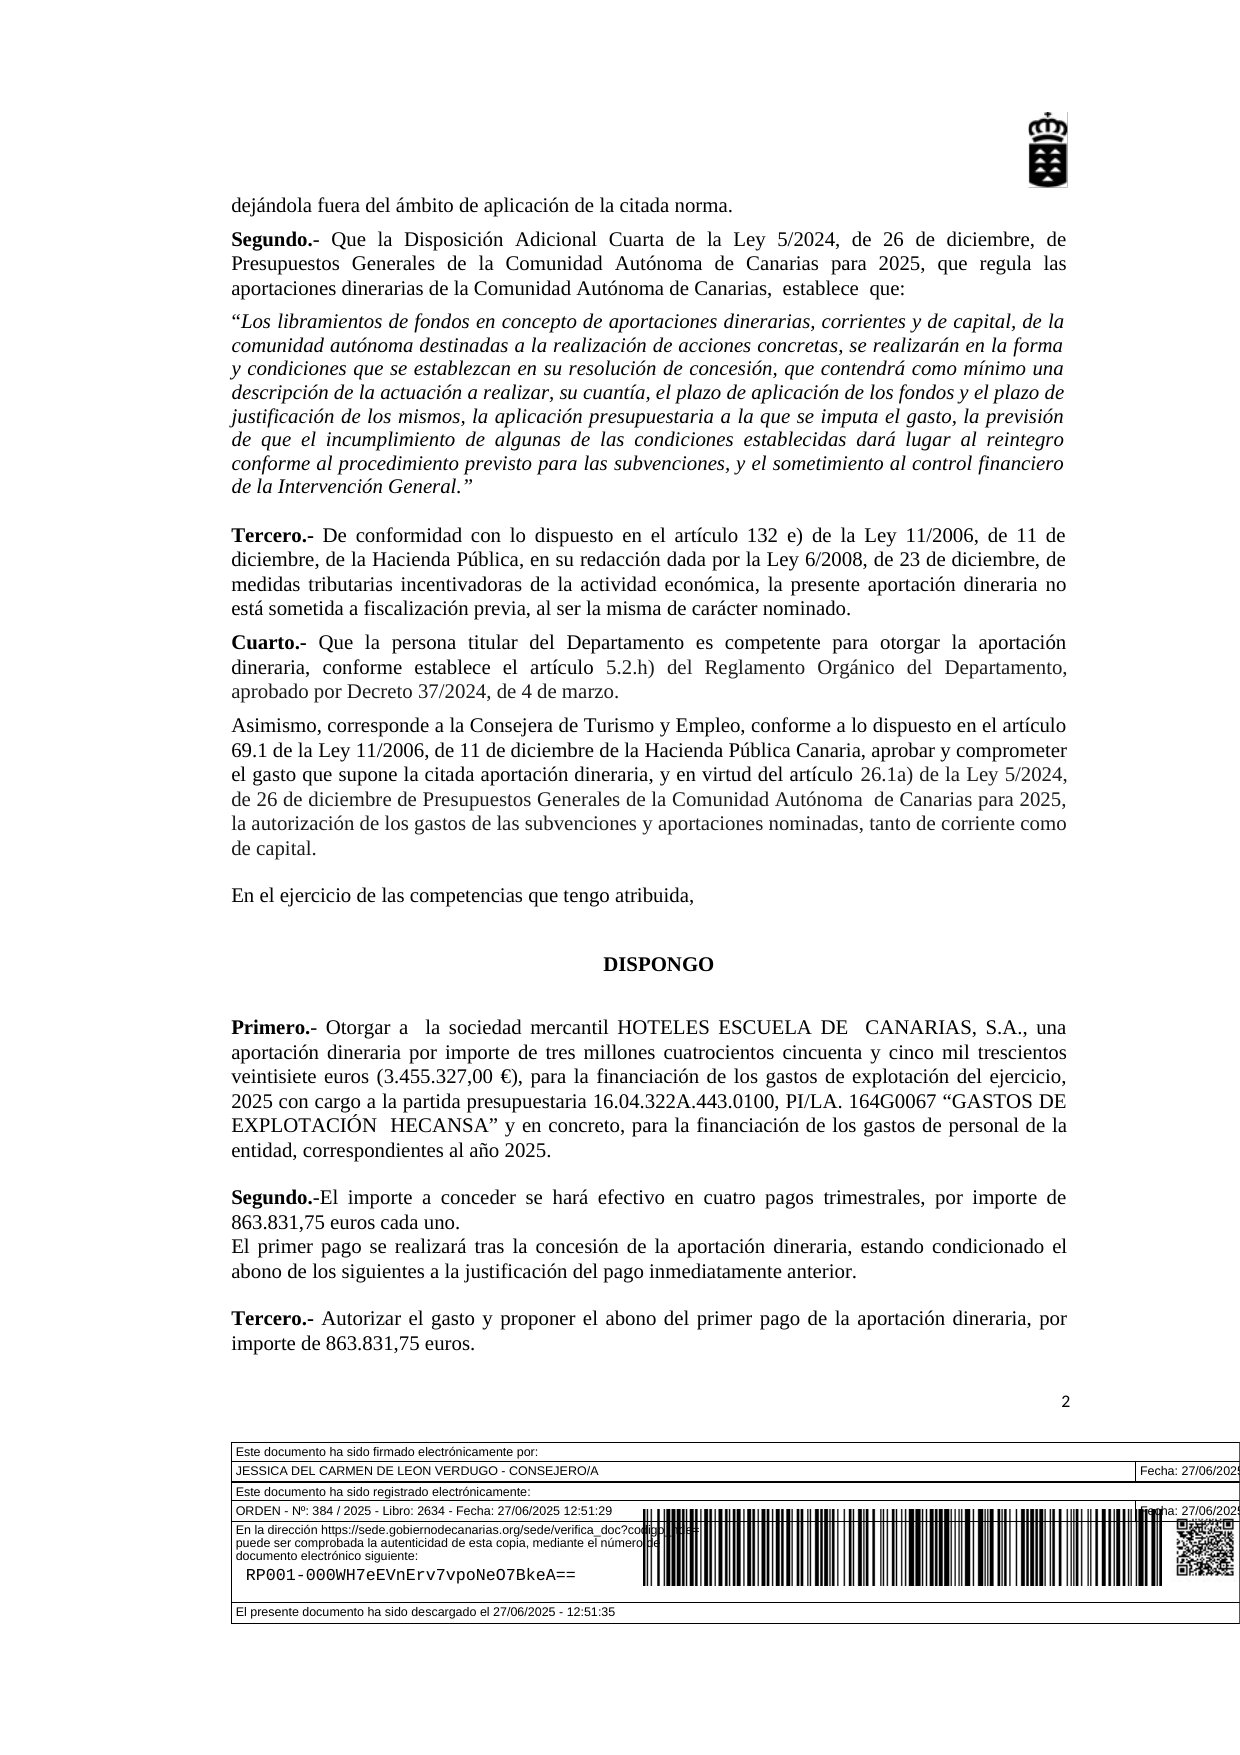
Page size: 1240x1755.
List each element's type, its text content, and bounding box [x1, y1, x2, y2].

text Tercero.- De conformidad con lo dispuesto en el artículo 132 e) de la Ley 11/2006, de 11 de diciembre, de la Hacienda Pública, en su redacción dada por la Ley 6/2008, de 23 de diciembre, de medidas tributarias incentivadoras de la actividad económica, la presente aportación dineraria no está sometida a fiscalización previa, al ser la misma de carácter nominado. [231, 523, 1068, 620]
text El primer pago se realizará tras la concesión de la aportación dineraria, estando condicionado el abono de los siguientes a la justificación del pago inmediatamente anterior. [231, 1234, 1068, 1283]
text Segundo.-El importe a conceder se hará efectivo en cuatro pagos trimestrales, por importe de 863.831,75 euros cada uno. [231, 1185, 1068, 1234]
text 2 [231, 1390, 1070, 1412]
text En el ejercicio de las competencias que tengo atribuida, [231, 883, 1068, 907]
text Tercero.- Autorizar el gasto y proponer el abono del primer pago de la aportación dineraria, por importe de 863.831,75 euros. [231, 1306, 1068, 1355]
text dejándola fuera del ámbito de aplicación de la citada norma. [231, 193, 1068, 217]
text Asimismo, corresponde a la Consejera de Turismo y Empleo, conforme a lo dispuesto en el artículo 69.1 de la Ley 11/2006, de 11 de diciembre de la Hacienda Pública Canaria, aprobar y comprometer el gasto que supone la citada aportación dineraria, y en virtud del artículo 26.1a) de la Ley 5/2024, de 26 de diciembre de Presupuestos Generales de la Comunidad Autónoma de Canarias para 2025, la autorización de los gastos de las subvenciones y aportaciones nominadas, tanto de corriente como de capital. [231, 713, 1068, 860]
text Primero.- Otorgar a la sociedad mercantil HOTELES ESCUELA DE CANARIAS, S.A., una aportación dineraria por importe de tres millones cuatrocientos cincuenta y cinco mil trescientos veintisiete euros (3.455.327,00 €), para la financiación de los gastos de explotación del ejercicio, 2025 con cargo a la partida presupuestaria 16.04.322A.443.0100, PI/LA. 164G0067 “GASTOS DE EXPLOTACIÓN HECANSA” y en concreto, para la financiación de los gastos de personal de la entidad, correspondientes al año 2025. [231, 1015, 1068, 1162]
text Segundo.- Que la Disposición Adicional Cuarta de la Ley 5/2024, de 26 de diciembre, de Presupuestos Generales de la Comunidad Autónoma de Canarias para 2025, que regula las aportaciones dinerarias de la Comunidad Autónoma de Canarias, establece que: [231, 226, 1068, 299]
text DISPONGO [296, 952, 1068, 976]
text Cuarto.- Que la persona titular del Departamento es competente para otorgar la aportación dineraria, conforme establece el artículo 5.2.h) del Reglamento Orgánico del Departamento, aprobado por Decreto 37/2024, de 4 de marzo. [231, 630, 1068, 703]
text “Los libramientos de fondos en concepto de aportaciones dinerarias, corrientes y de capital, de la comunidad autónoma destinadas a la realización de acciones concretas, se realizarán en la forma y condiciones que se establezcan en su resolución de concesión, que contendrá como mínimo una descripción de la actuación a realizar, su cuantía, el plazo de aplicación de los fondos y el plazo de justificación de los mismos, la aplicación presupuestaria a la que se imputa el gasto, la previsión de que el incumplimiento de algunas de las condiciones establecidas dará lugar al reintegro conforme al procedimiento previsto para las subvenciones, y el sometimiento al control financiero de la Intervención General.” [231, 309, 1067, 498]
